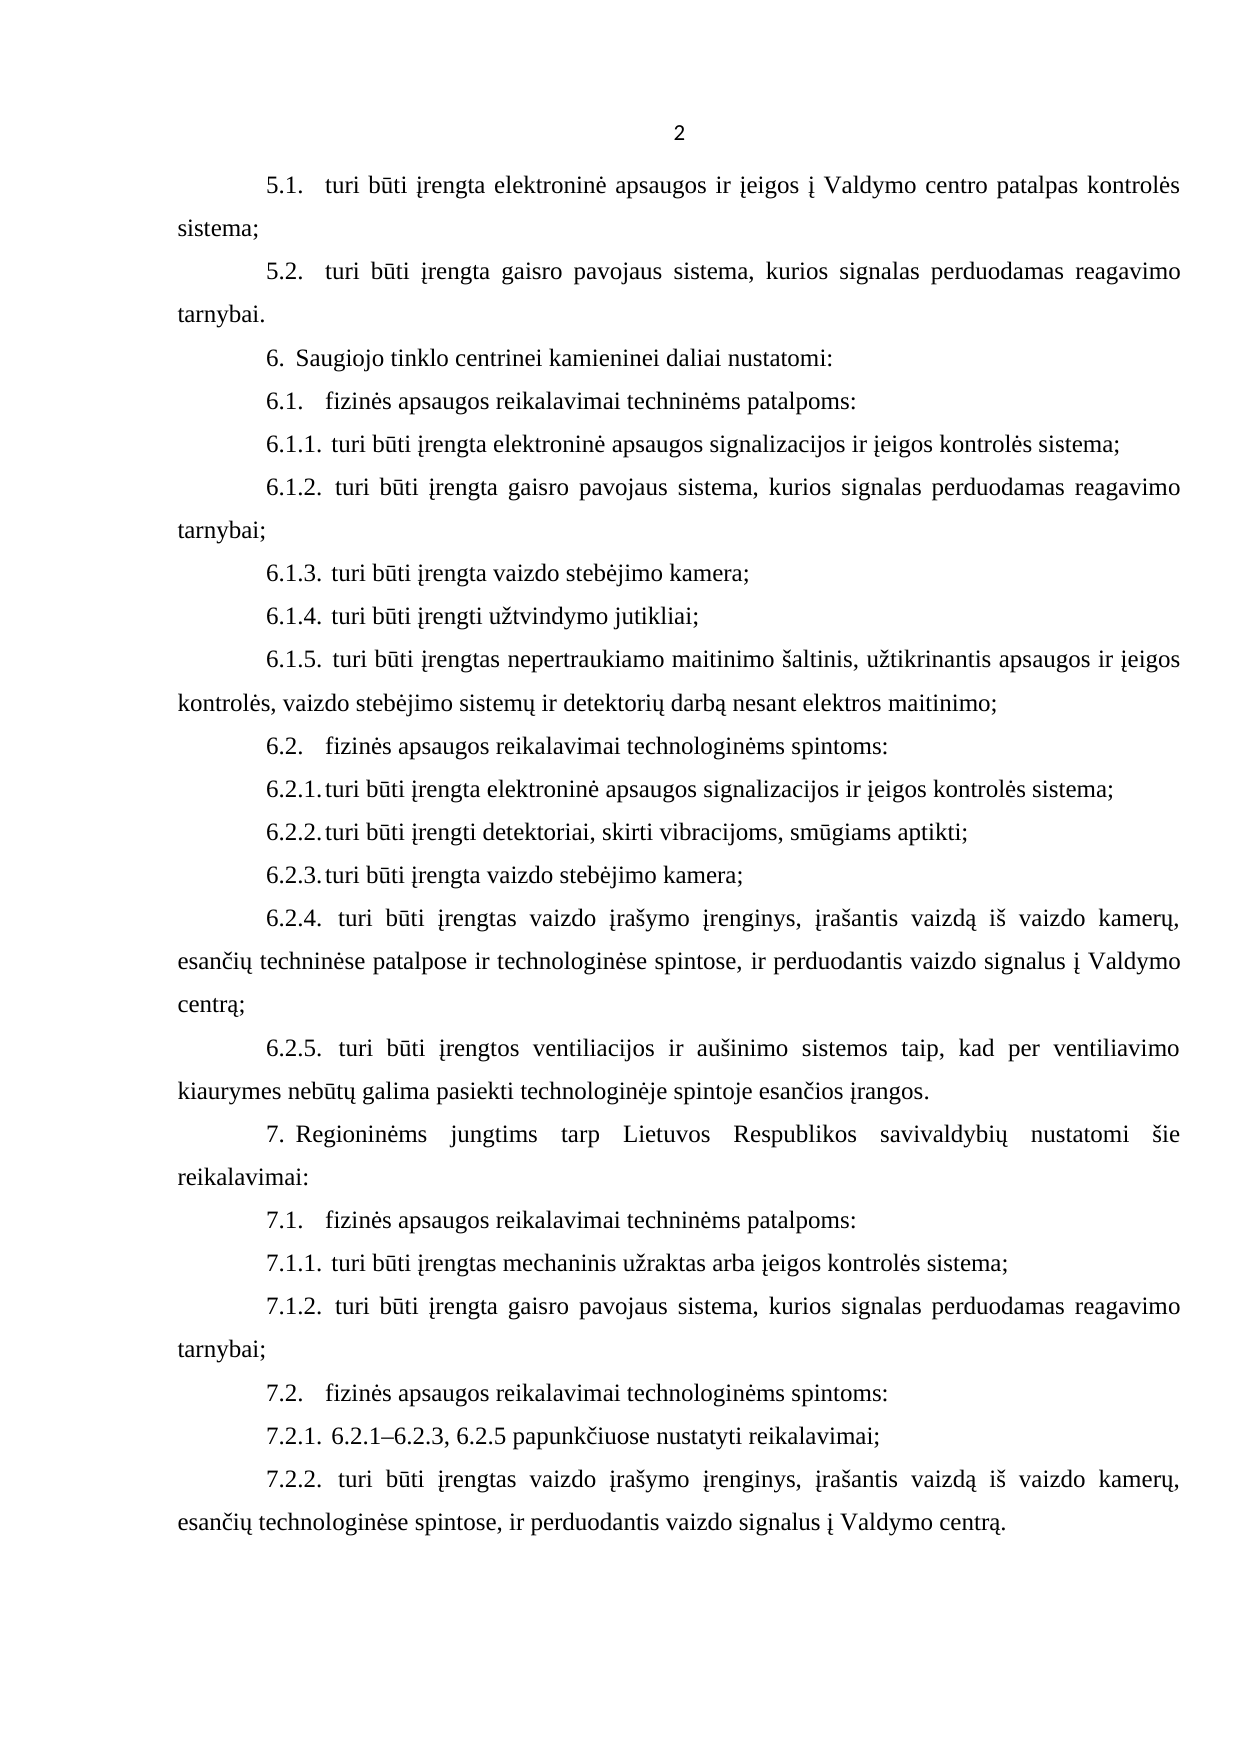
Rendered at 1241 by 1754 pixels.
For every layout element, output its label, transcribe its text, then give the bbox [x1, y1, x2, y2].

text 5.2. turi būti įrengta gaisro pavojaus sistema, kurios signalas perduodamas reagavimo tarnybai. [177, 256, 1181, 328]
text 7.2.2. turi būti įrengtas vaizdo įrašymo įrenginys, įrašantis vaizdą iš vaizdo kamerų, esančių technologinėse spintose, ir perduodantis vaizdo signalus į Valdymo centrą. [177, 1464, 1181, 1536]
text 7.1.1. turi būti įrengtas mechaninis užraktas arba įeigos kontrolės sistema; [177, 1248, 1181, 1277]
text 6.2.5. turi būti įrengtos ventiliacijos ir aušinimo sistemos taip, kad per ventiliavimo kiaurymes nebūtų galima pasiekti technologinėje spintoje esančios įrangos. [177, 1033, 1181, 1104]
text 6.2.2. turi būti įrengti detektoriai, skirti vibracijoms, smūgiams aptikti; [266, 817, 1181, 846]
text 7. Regioninėms jungtims tarp Lietuvos Respublikos savivaldybių nustatomi šie reikalavimai: [177, 1119, 1181, 1191]
text 6.2.4. turi būti įrengtas vaizdo įrašymo įrenginys, įrašantis vaizdą iš vaizdo kamerų, esančių techninėse patalpose ir technologinėse spintose, ir perduodantis vaizdo signalus į Valdymo centrą; [177, 903, 1181, 1018]
text 6.1.5. turi būti įrengtas nepertraukiamo maitinimo šaltinis, užtikrinantis apsaugos ir įeigos kontrolės, vaizdo stebėjimo sistemų ir detektorių darbą nesant elektros maitinimo; [177, 644, 1181, 716]
text 7.2.1. 6.2.1–6.2.3, 6.2.5 papunkčiuose nustatyti reikalavimai; [266, 1421, 1181, 1449]
text 6.1.1. turi būti įrengta elektroninė apsaugos signalizacijos ir įeigos kontrolės sistema; [266, 429, 1181, 458]
text 7.1. fizinės apsaugos reikalavimai techninėms patalpoms: [177, 1205, 1181, 1234]
text 6.2. fizinės apsaugos reikalavimai technologinėms spintoms: [177, 731, 1181, 759]
text 6.1.4. turi būti įrengti užtvindymo jutikliai; [177, 601, 1181, 630]
text 5.1. turi būti įrengta elektroninė apsaugos ir įeigos į Valdymo centro patalpas kontrolės sistema; [177, 170, 1181, 242]
text 6.1.3. turi būti įrengta vaizdo stebėjimo kamera; [266, 558, 1181, 587]
text 6.1.2. turi būti įrengta gaisro pavojaus sistema, kurios signalas perduodamas reagavimo tarnybai; [177, 472, 1181, 544]
text 6.2.3. turi būti įrengta vaizdo stebėjimo kamera; [266, 860, 1181, 889]
text 6.2.1. turi būti įrengta elektroninė apsaugos signalizacijos ir įeigos kontrolės sistema; [266, 774, 1181, 803]
text 6. Saugiojo tinklo centrinei kamieninei daliai nustatomi: [215, 343, 1181, 371]
text 6.1. fizinės apsaugos reikalavimai techninėms patalpoms: [177, 386, 1181, 414]
text 7.2. fizinės apsaugos reikalavimai technologinėms spintoms: [177, 1378, 1181, 1406]
text 7.1.2. turi būti įrengta gaisro pavojaus sistema, kurios signalas perduodamas reagavimo tarnybai; [177, 1291, 1181, 1363]
